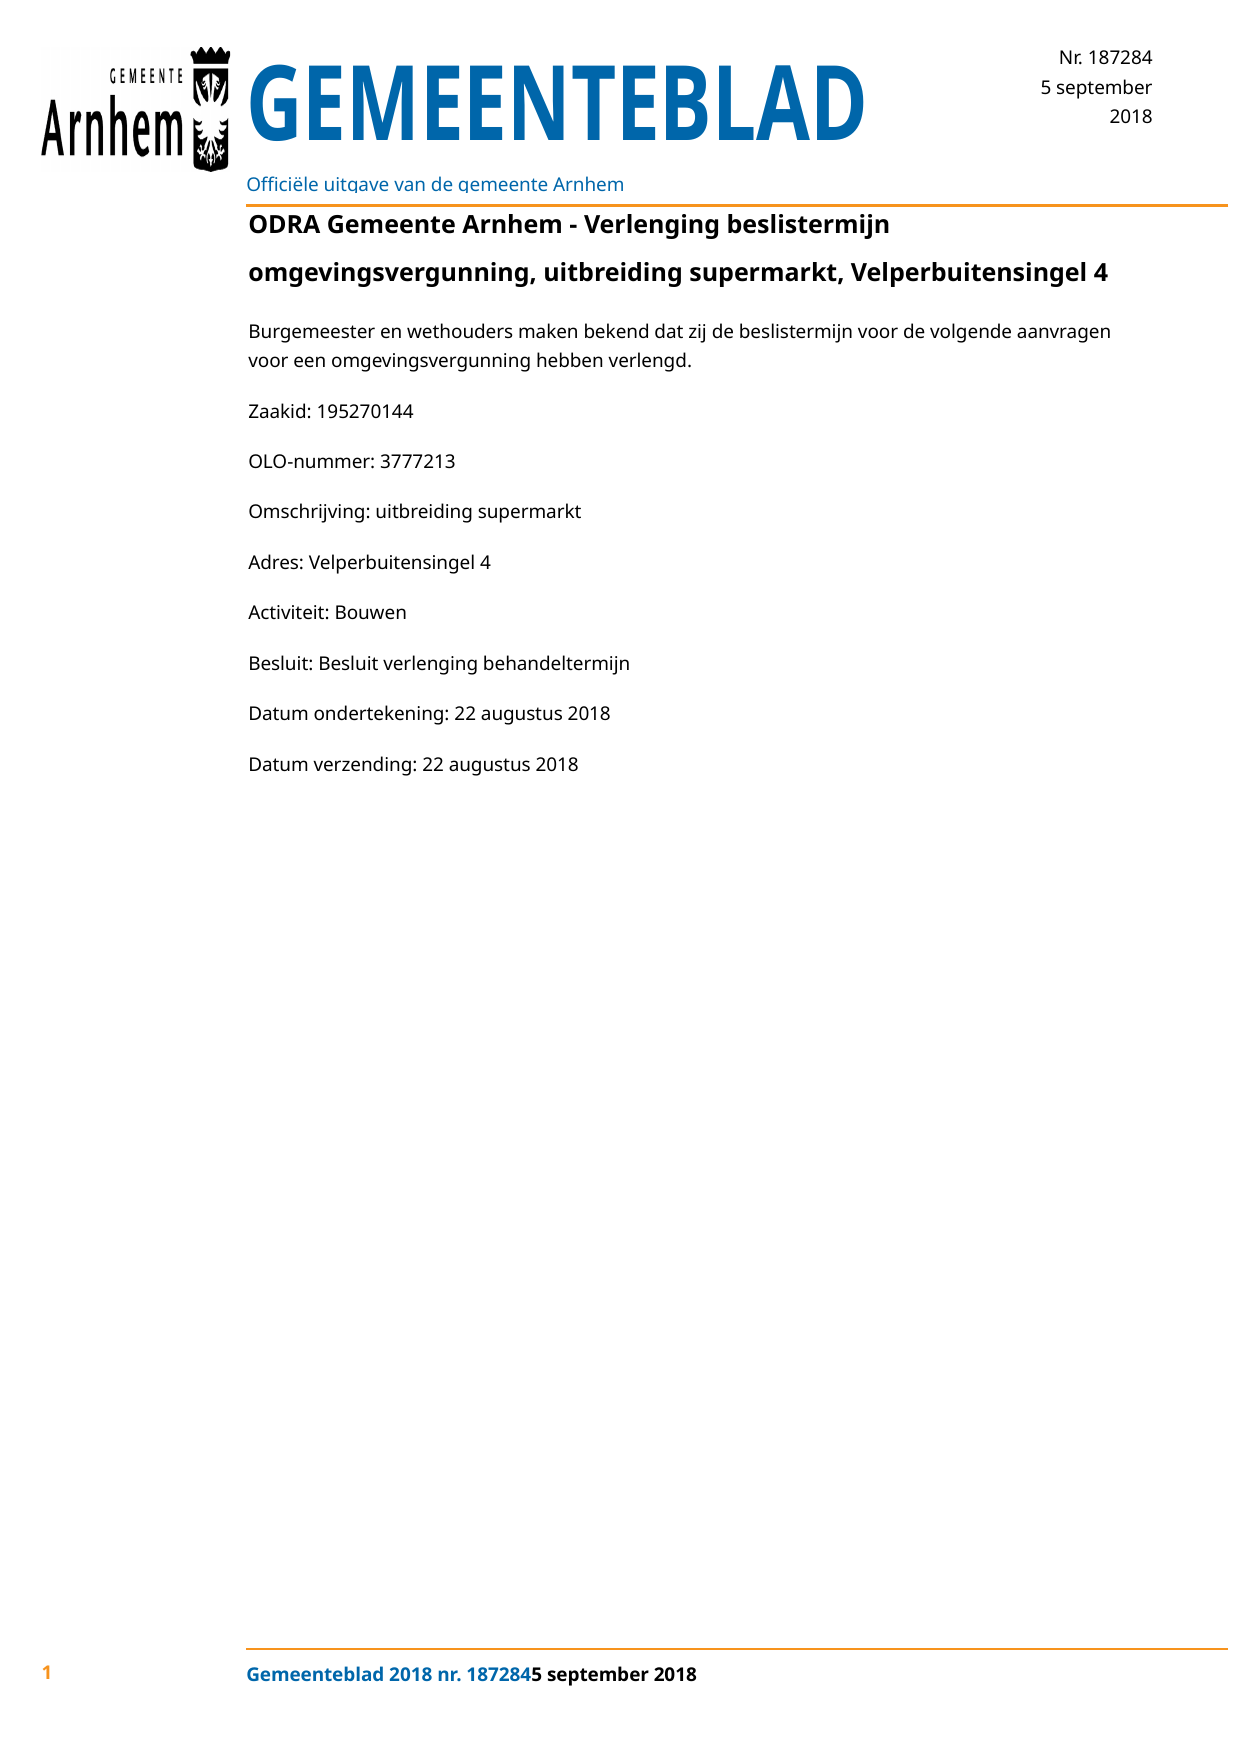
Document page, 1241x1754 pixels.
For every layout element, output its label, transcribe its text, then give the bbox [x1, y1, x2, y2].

picture [41, 47, 231, 172]
text Besluit: Besluit verlenging behandeltermijn [248, 650, 1152, 676]
text Omschrijving: uitbreiding supermarkt [248, 499, 1152, 524]
text Datum ondertekening: 22 augustus 2018 [248, 700, 1152, 726]
text Adres: Velperbuitensingel 4 [248, 549, 1152, 575]
text Zaakid: 195270144 [248, 398, 1152, 424]
text ODRA Gemeente Arnhem - Verlenging beslistermijn omgevingsvergunning, uitbreiding supermarkt, Velperbuitensingel 4 [248, 207, 1152, 288]
text Burgemeester en wethouders maken bekend dat zij de beslistermijn voor de volgende aanvragen voor een omgevingsvergunning hebben verlengd. [248, 318, 1152, 373]
text Activiteit: Bouwen [248, 599, 1152, 625]
text Datum verzending: 22 augustus 2018 [248, 751, 1152, 777]
text OLO-nummer: 3777213 [248, 448, 1152, 474]
